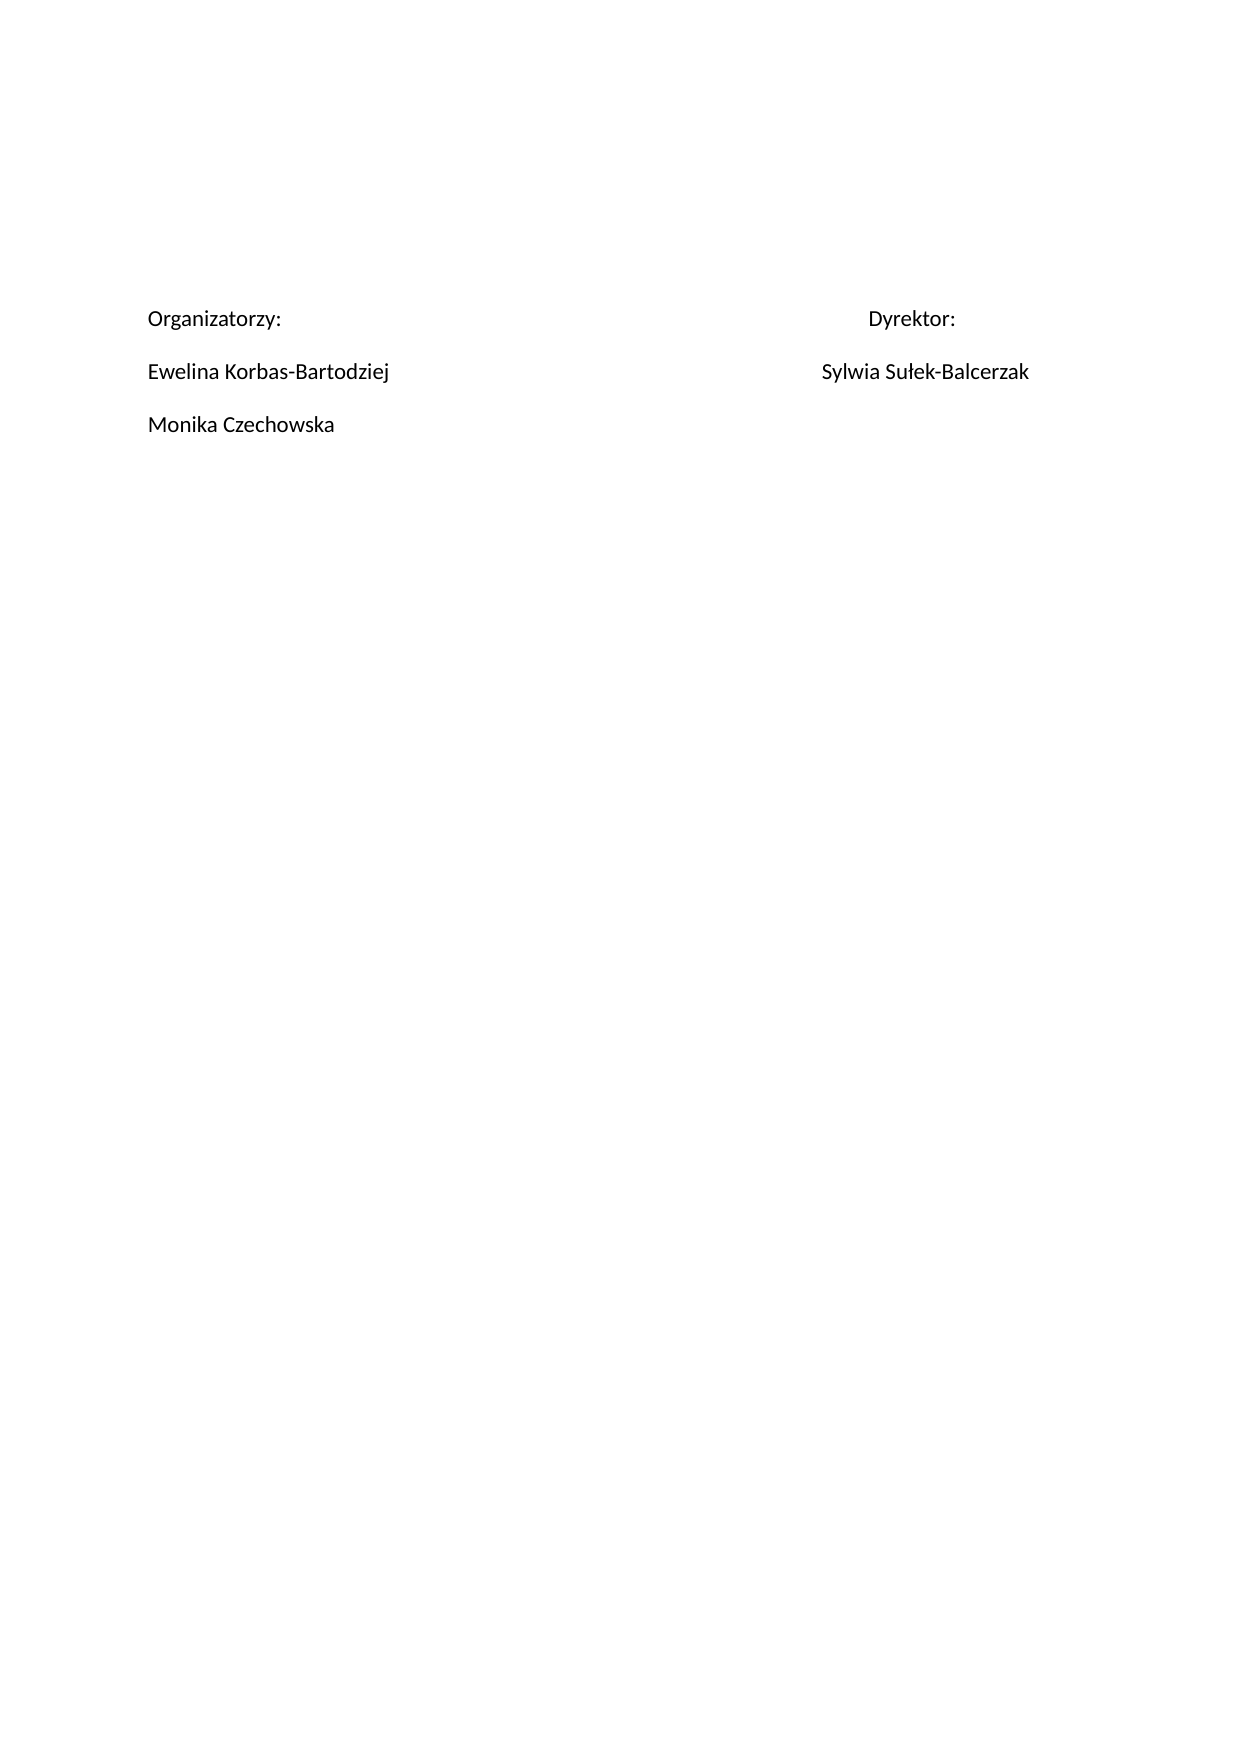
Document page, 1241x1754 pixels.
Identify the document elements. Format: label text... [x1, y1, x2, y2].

text Monika Czechowska [148, 410, 1093, 438]
text Ewelina Korbas-Bartodziej Sylwia Sułek-Balcerzak [148, 357, 1093, 385]
text Organizatorzy: Dyrektor: [148, 304, 1093, 332]
